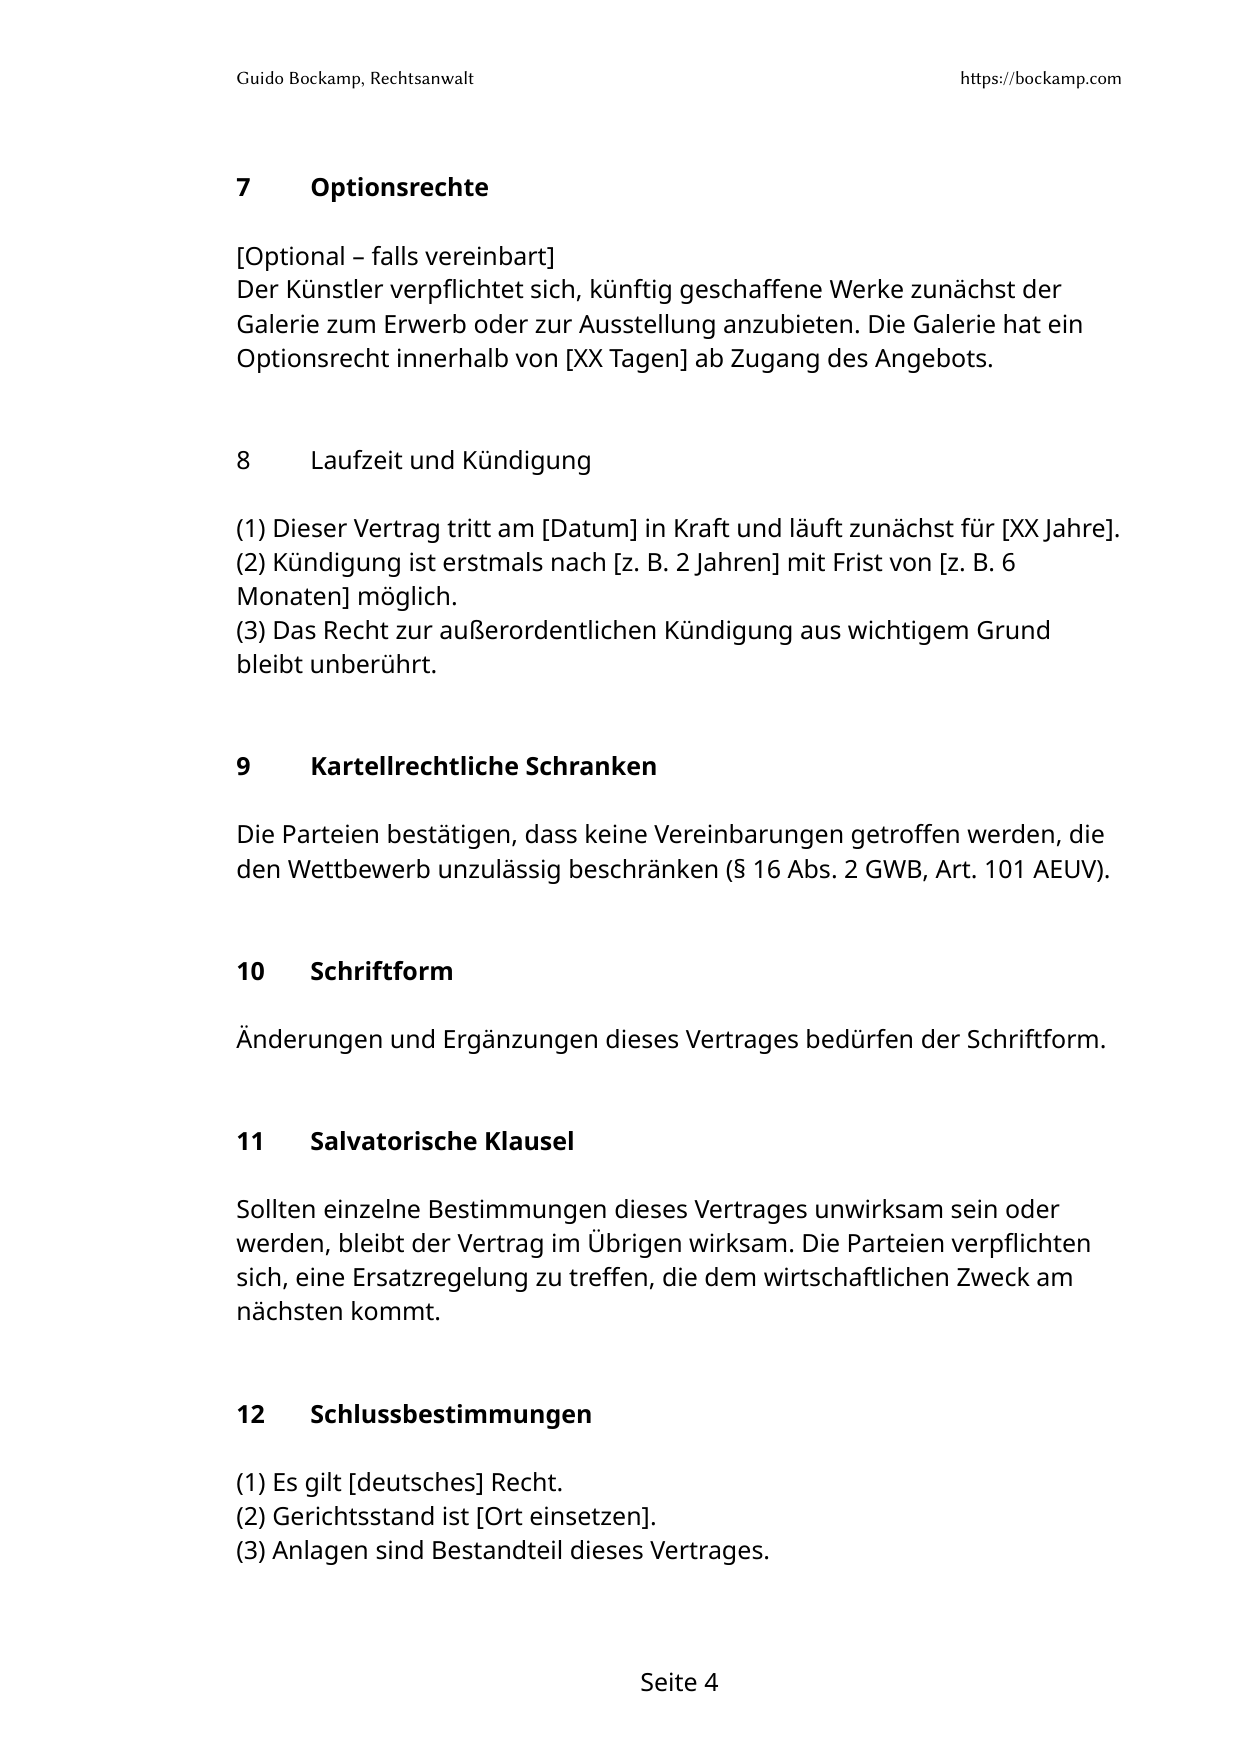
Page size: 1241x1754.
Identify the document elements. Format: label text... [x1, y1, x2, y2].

text 10 Schriftform [236, 953, 1122, 987]
text Änderungen und Ergänzungen dieses Vertrages bedürfen der Schriftform. [236, 1022, 1122, 1056]
text (3) Anlagen sind Bestandteil dieses Vertrages. [236, 1532, 1122, 1567]
text Sollten einzelne Bestimmungen dieses Vertrages unwirksam sein oder werden, bleibt der Vertrag im Übrigen wirksam. Die Parteien verpflichten sich, eine Ersatzregelung zu treffen, die dem wirtschaftlichen Zweck am nächsten kommt. [236, 1192, 1122, 1328]
text 12 Schlussbestimmungen [236, 1396, 1122, 1430]
text 9 Kartellrechtliche Schranken [236, 749, 1122, 783]
text Der Künstler verpflichtet sich, künftig geschaffene Werke zunächst der Galerie zum Erwerb oder zur Ausstellung anzubieten. Die Galerie hat ein Optionsrecht innerhalb von [XX Tagen] ab Zugang des Angebots. [236, 272, 1122, 374]
text [Optional – falls vereinbart] [236, 238, 1122, 272]
text (1) Dieser Vertrag tritt am [Datum] in Kraft und läuft zunächst für [XX Jahre]. [236, 511, 1122, 545]
text 11 Salvatorische Klausel [236, 1124, 1122, 1158]
text 8 Laufzeit und Kündigung [236, 442, 1122, 477]
text (3) Das Recht zur außerordentlichen Kündigung aus wichtigem Grund bleibt unberührt. [236, 613, 1122, 681]
text (2) Kündigung ist erstmals nach [z. B. 2 Jahren] mit Frist von [z. B. 6 Monaten] möglich. [236, 545, 1122, 613]
text 7 Optionsrechte [236, 170, 1122, 204]
text (2) Gerichtsstand ist [Ort einsetzen]. [236, 1498, 1122, 1532]
text (1) Es gilt [deutsches] Recht. [236, 1464, 1122, 1498]
text Die Parteien bestätigen, dass keine Vereinbarungen getroffen werden, die den Wettbewerb unzulässig beschränken (§ 16 Abs. 2 GWB, Art. 101 AEUV). [236, 817, 1122, 885]
